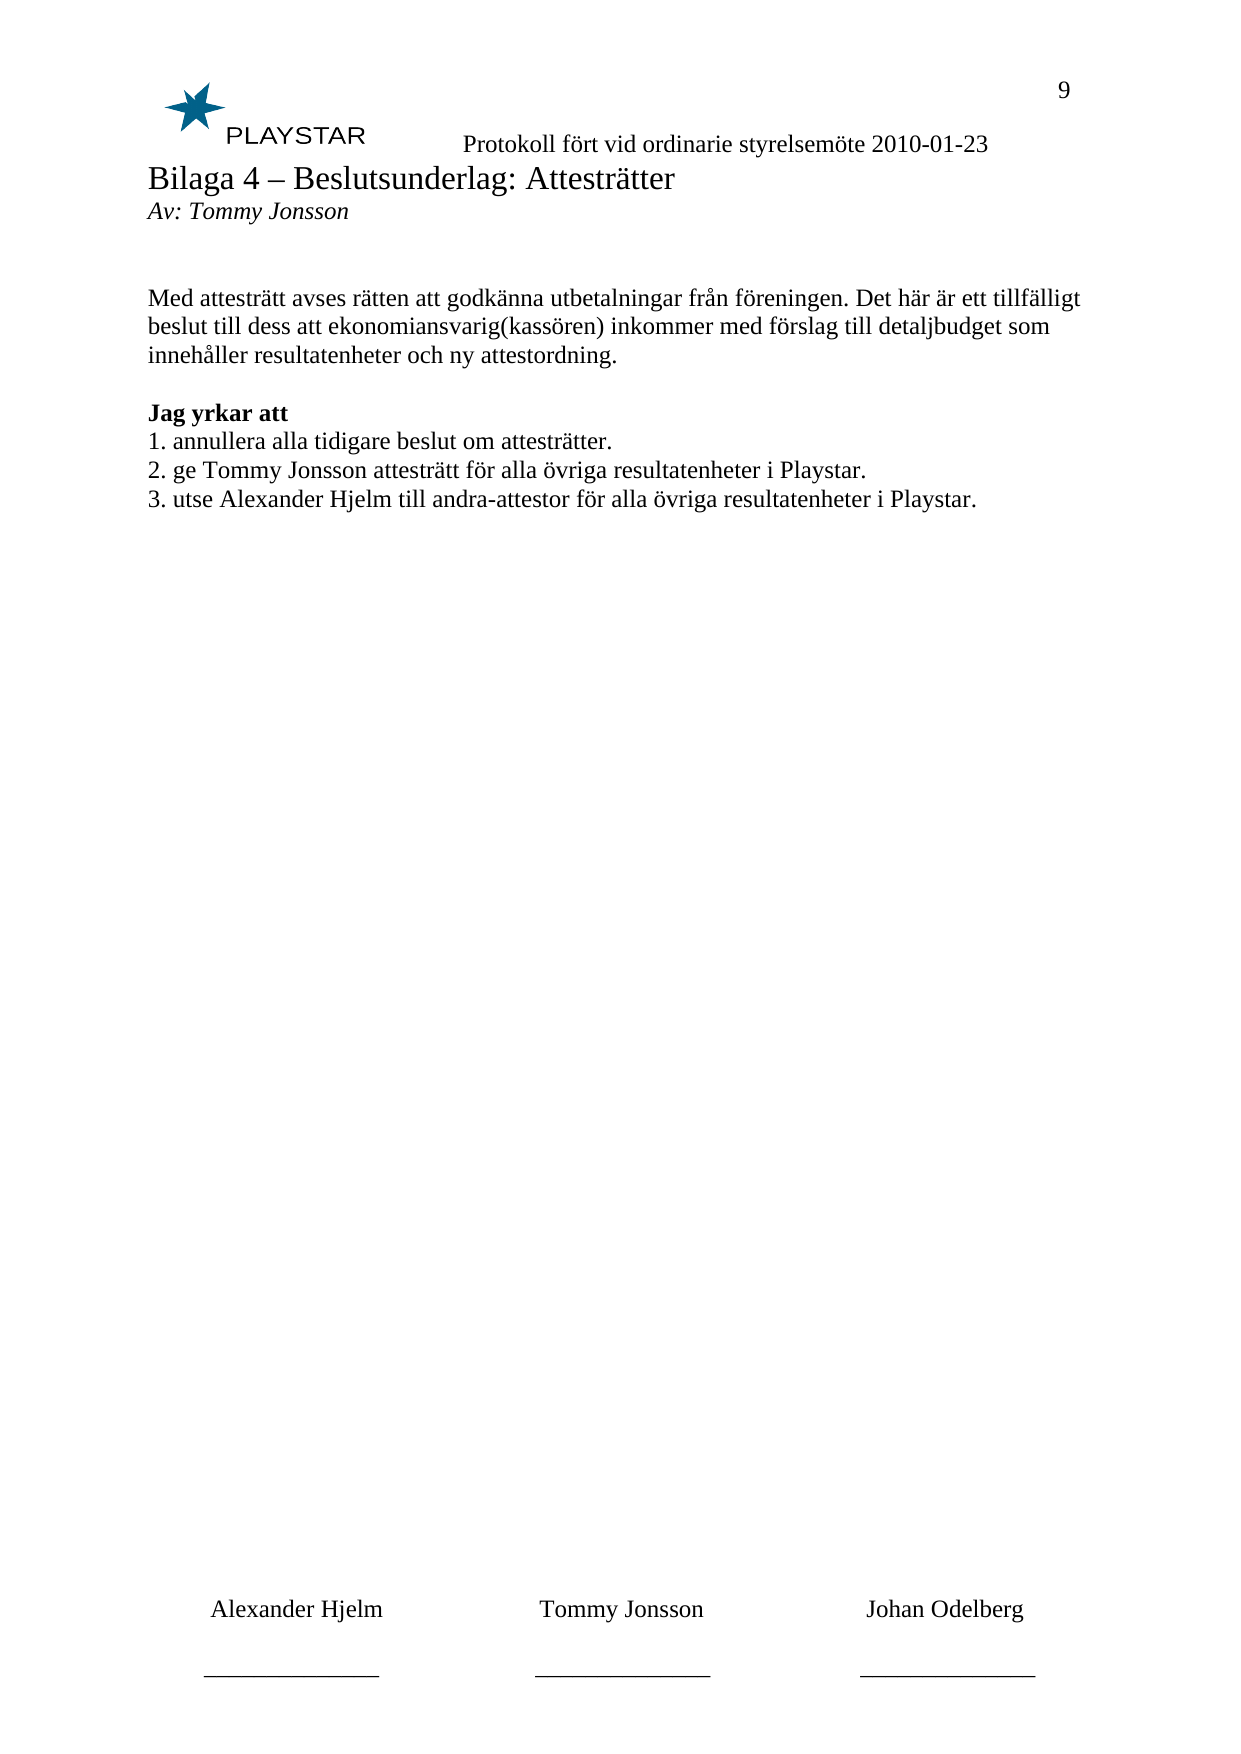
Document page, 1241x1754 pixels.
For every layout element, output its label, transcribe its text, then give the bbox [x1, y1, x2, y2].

picture [164, 82, 365, 144]
subtitle Bilaga 4 – Beslutsunderlag: Attesträtter [148, 158, 1092, 196]
text Av: Tommy Jonsson [148, 196, 1092, 254]
text Med attesträtt avses rätten att godkänna utbetalningar från föreningen. Det här är ett tillfälligt beslut till dess att ekonomiansvarig(kassören) inkommer med förslag till detaljbudget som innehåller resultatenheter och ny attestordning. Jag yrkar att 1. annullera alla tidigare beslut om attesträtter. 2. ge Tommy Jonsson attesträtt för alla övriga resultatenheter i Playstar. 3. utse Alexander Hjelm till andra-attestor för alla övriga resultatenheter i Playstar. [148, 254, 1092, 513]
